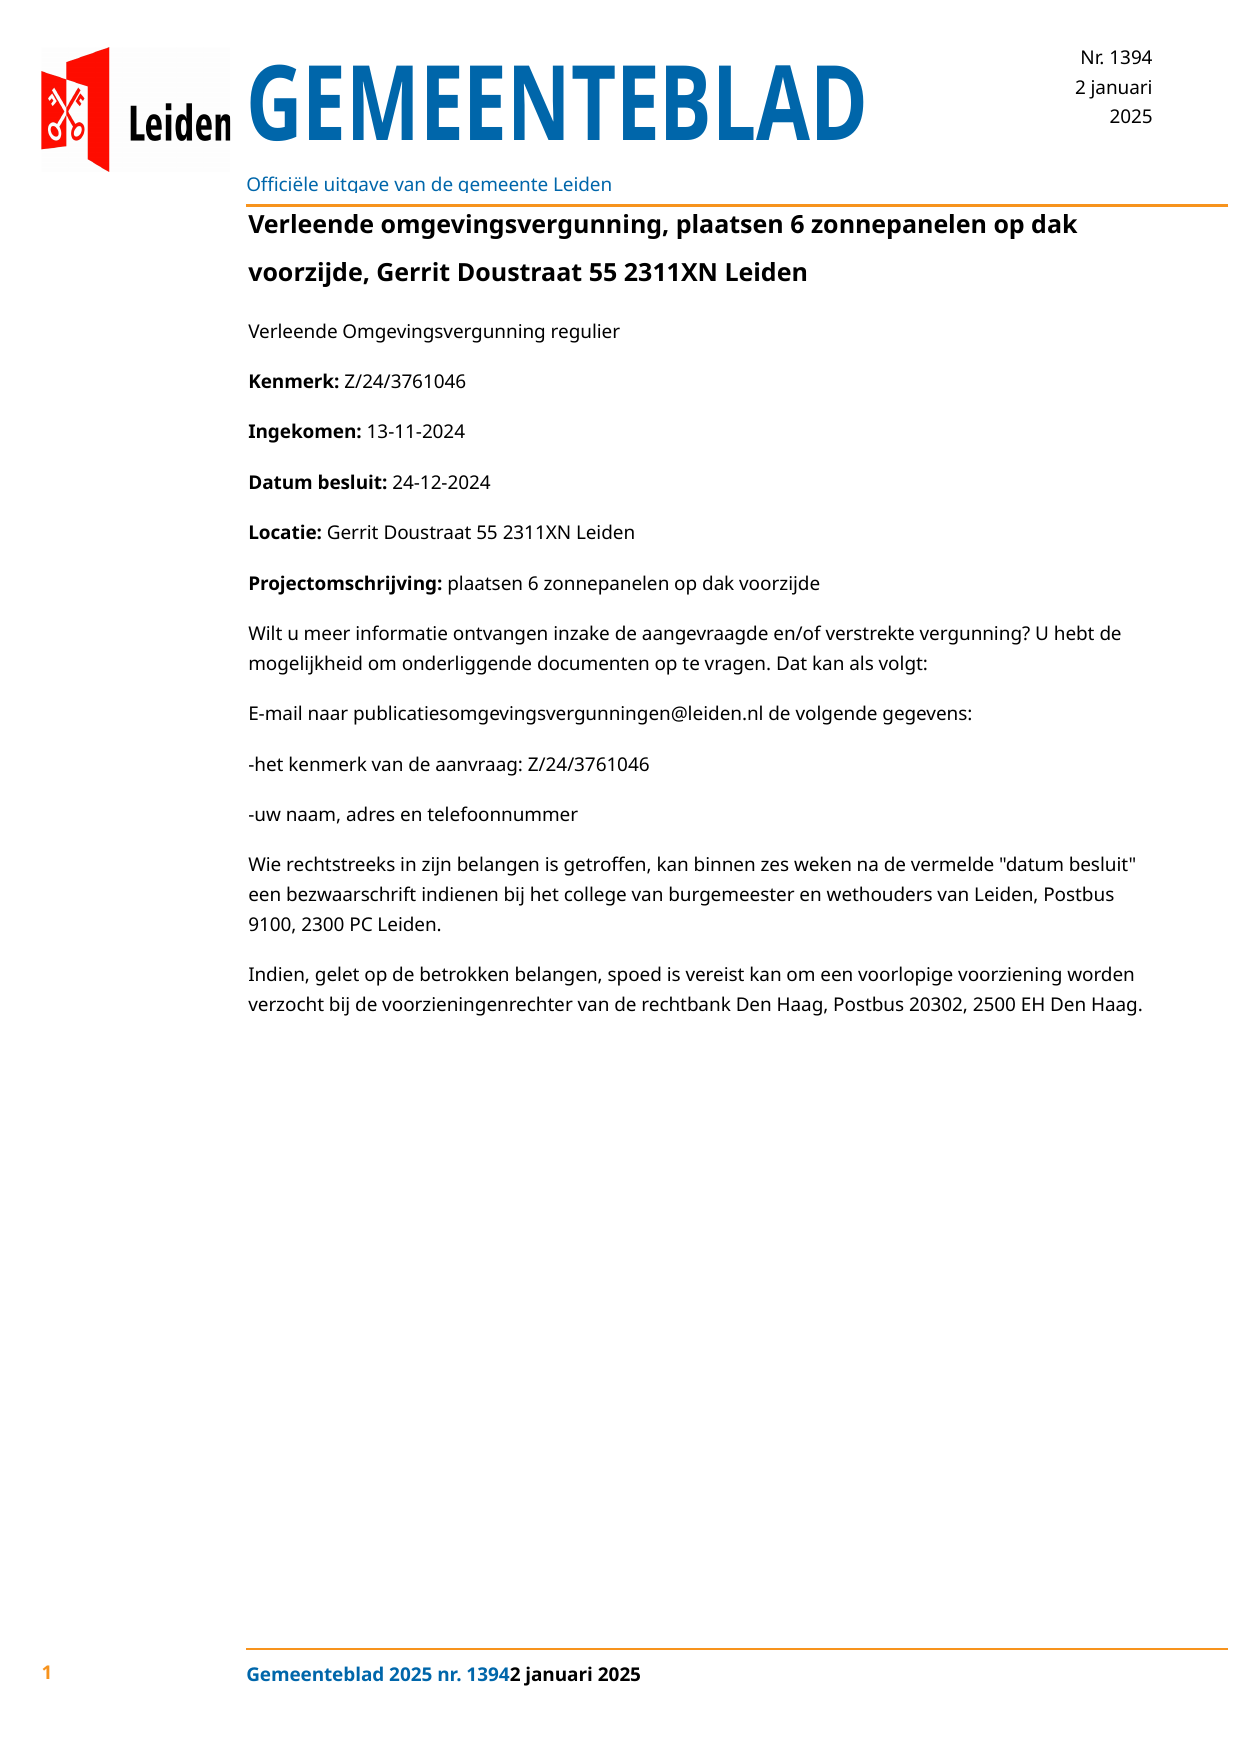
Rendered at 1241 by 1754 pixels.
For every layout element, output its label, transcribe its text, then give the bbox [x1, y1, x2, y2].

text Projectomschrijving: plaatsen 6 zonnepanelen op dak voorzijde [248, 570, 1152, 596]
text -het kenmerk van de aanvraag: Z/24/3761046 [248, 751, 1152, 777]
text -uw naam, adres en telefoonnummer [248, 801, 1152, 827]
text Kenmerk: Z/24/3761046 [248, 368, 1152, 394]
picture [41, 47, 231, 172]
text Ingekomen: 13-11-2024 [248, 419, 1152, 444]
text Verleende Omgevingsvergunning regulier [248, 318, 1152, 344]
text Indien, gelet op de betrokken belangen, spoed is vereist kan om een voorlopige voorziening worden verzocht bij de voorzieningenrechter van de rechtbank Den Haag, Postbus 20302, 2500 EH Den Haag. [248, 961, 1152, 1017]
text Verleende omgevingsvergunning, plaatsen 6 zonnepanelen op dak voorzijde, Gerrit Doustraat 55 2311XN Leiden [248, 207, 1152, 288]
text Datum besluit: 24-12-2024 [248, 469, 1152, 495]
text Wie rechtstreeks in zijn belangen is getroffen, kan binnen zes weken na de vermelde "datum besluit" een bezwaarschrift indienen bij het college van burgemeester en wethouders van Leiden, Postbus 9100, 2300 PC Leiden. [248, 852, 1152, 937]
text E-mail naar publicatiesomgevingsvergunningen@leiden.nl de volgende gegevens: [248, 700, 1152, 726]
text Locatie: Gerrit Doustraat 55 2311XN Leiden [248, 519, 1152, 545]
text Wilt u meer informatie ontvangen inzake de aangevraagde en/of verstrekte vergunning? U hebt de mogelijkheid om onderliggende documenten op te vragen. Dat kan als volgt: [248, 620, 1152, 676]
